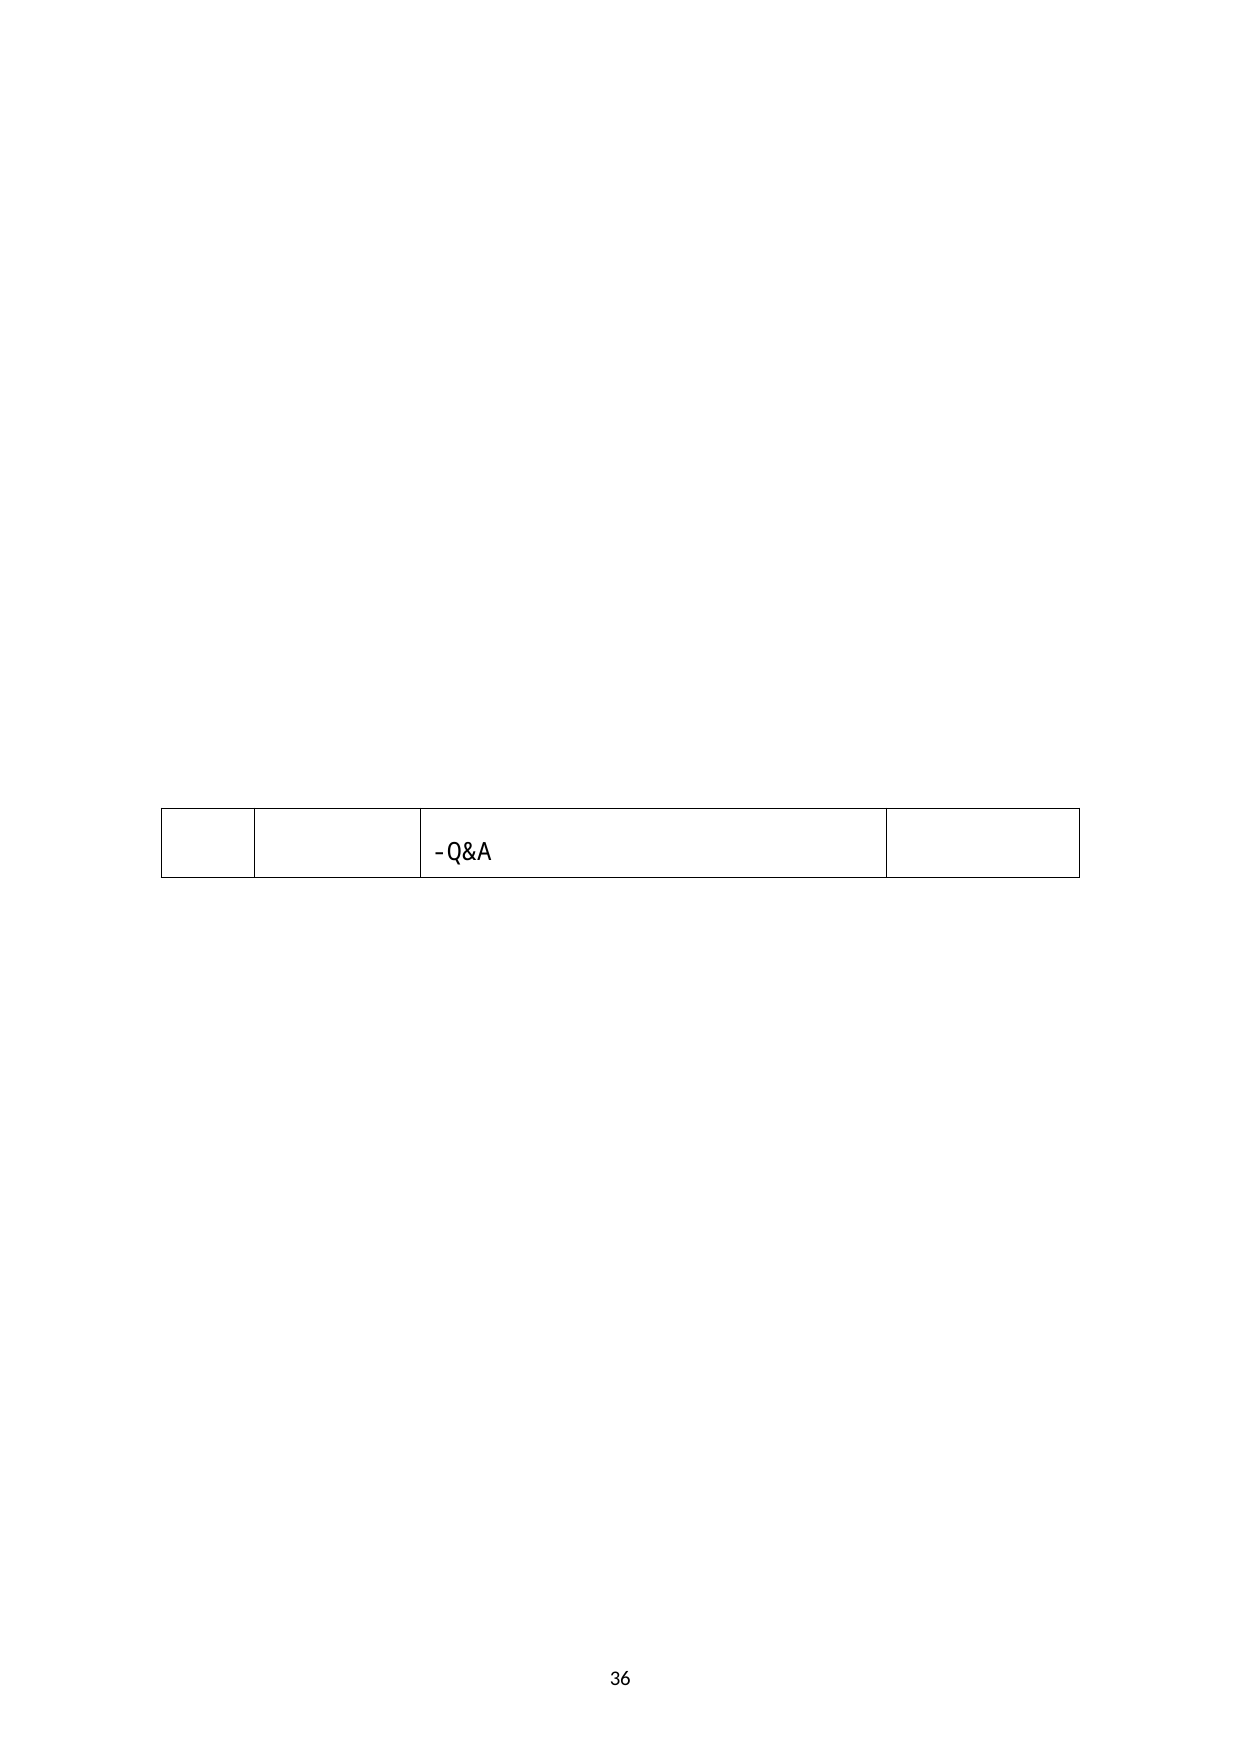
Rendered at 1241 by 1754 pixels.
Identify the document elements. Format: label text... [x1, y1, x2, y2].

table_cell [255, 809, 420, 877]
table_cell [162, 809, 254, 877]
table_cell [887, 809, 1079, 877]
table_cell -Q&A [421, 809, 886, 877]
